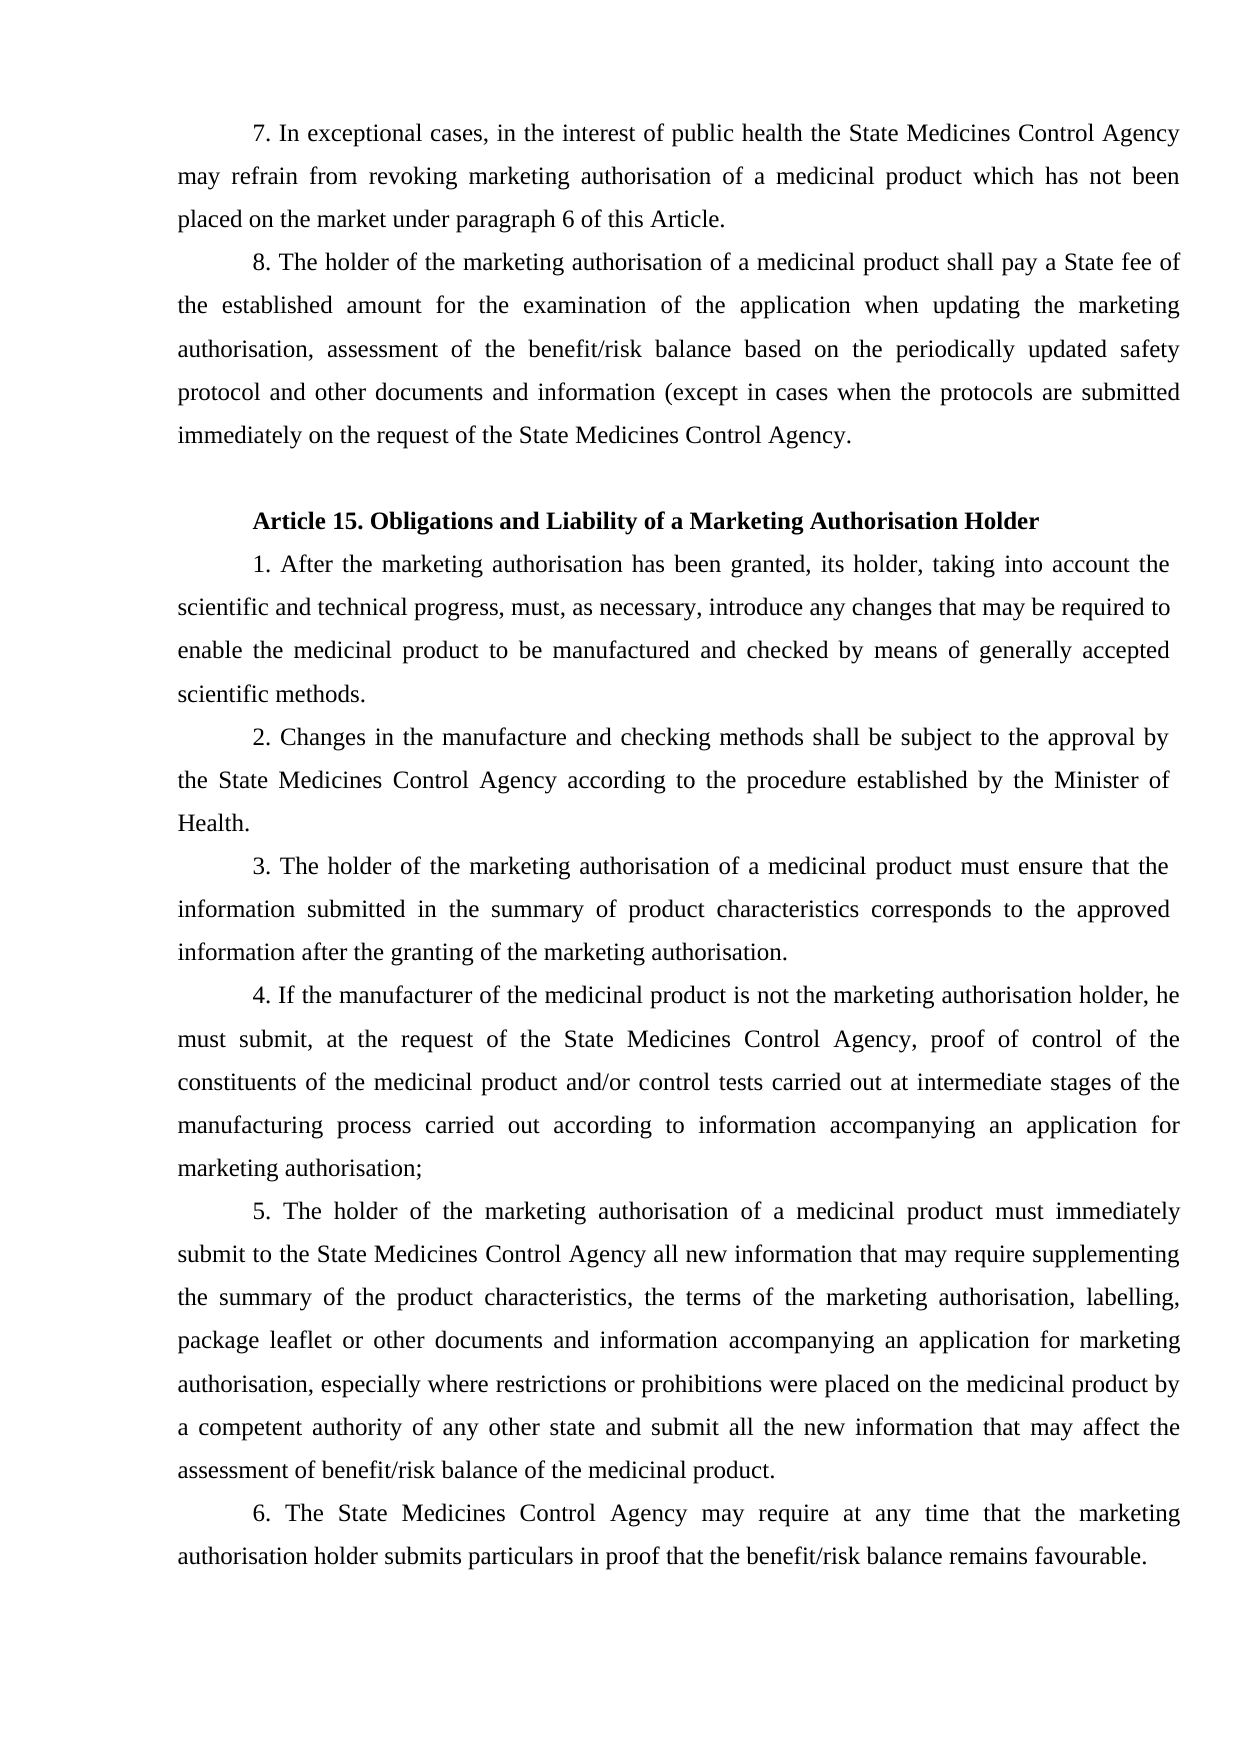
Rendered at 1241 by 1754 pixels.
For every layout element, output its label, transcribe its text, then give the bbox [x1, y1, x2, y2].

text 7. In exceptional cases, in the interest of public health the State Medicines Control Agency may refrain from revoking marketing authorisation of a medicinal product which has not been placed on the market under paragraph 6 of this Article. [177, 118, 1181, 233]
text 2. Changes in the manufacture and checking methods shall be subject to the approval by the State Medicines Control Agency according to the procedure established by the Minister of Health. [177, 722, 1171, 837]
text 1. After the marketing authorisation has been granted, its holder, taking into account the scientific and technical progress, must, as necessary, introduce any changes that may be required to enable the medicinal product to be manufactured and checked by means of generally accepted scientific methods. [177, 549, 1171, 707]
text 4. If the manufacturer of the medicinal product is not the marketing authorisation holder, he must submit, at the request of the State Medicines Control Agency, proof of control of the constituents of the medicinal product and/or control tests carried out at intermediate stages of the manufacturing process carried out according to information accompanying an application for marketing authorisation; [177, 981, 1181, 1182]
text 8. The holder of the marketing authorisation of a medicinal product shall pay a State fee of the established amount for the examination of the application when updating the marketing authorisation, assessment of the benefit/risk balance based on the periodically updated safety protocol and other documents and information (except in cases when the protocols are submitted immediately on the request of the State Medicines Control Agency. [177, 247, 1181, 449]
text 6. The State Medicines Control Agency may require at any time that the marketing authorisation holder submits particulars in proof that the benefit/risk balance remains favourable. [177, 1498, 1181, 1570]
text 5. The holder of the marketing authorisation of a medicinal product must immediately submit to the State Medicines Control Agency all new information that may require supplementing the summary of the product characteristics, the terms of the marketing authorisation, labelling, package leaflet or other documents and information accompanying an application for marketing authorisation, especially where restrictions or prohibitions were placed on the medicinal product by a competent authority of any other state and submit all the new information that may affect the assessment of benefit/risk balance of the medicinal product. [177, 1196, 1181, 1484]
text Article 15. Obligations and Liability of a Marketing Authorisation Holder [252, 506, 1181, 535]
text 3. The holder of the marketing authorisation of a medicinal product must ensure that the information submitted in the summary of product characteristics corresponds to the approved information after the granting of the marketing authorisation. [177, 851, 1171, 966]
